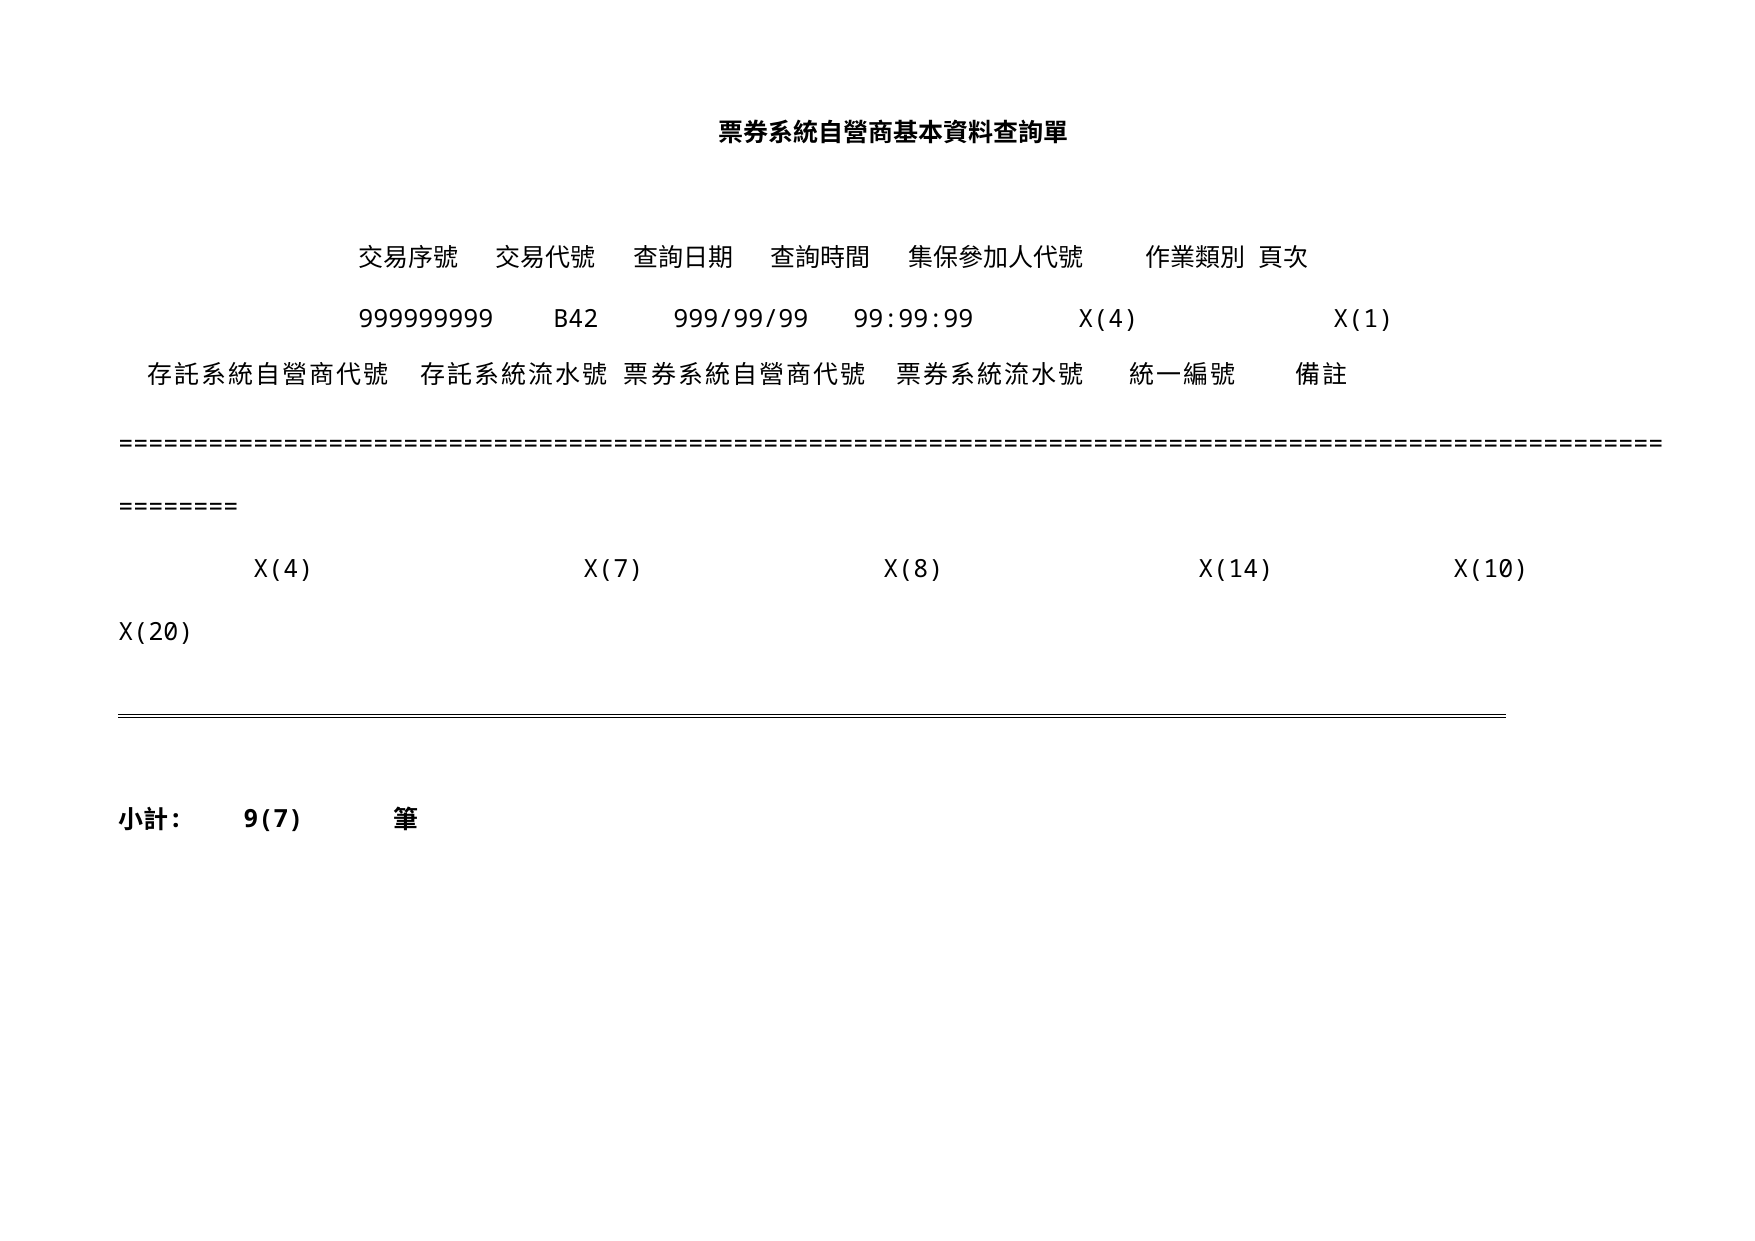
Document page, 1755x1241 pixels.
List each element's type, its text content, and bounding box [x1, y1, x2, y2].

text 小計: 9(7) 筆 [118, 776, 1668, 839]
text 交易序號 交易代號 查詢日期 查詢時間 集保參加人代號 作業類別 頁次 [118, 214, 1668, 276]
text 存託系統自營商代號 存託系統流水號 票券系統自營商代號 票券系統流水號 統一編號 備註 [118, 339, 1668, 391]
text 票券系統自營商基本資料查詢單 [118, 89, 1668, 151]
subtitle 999999999 B42 999/99/99 99:99:99 X(4) X(1) [118, 276, 1668, 339]
text X(4) X(7) X(8) X(14) X(10) X(20) [118, 526, 1668, 651]
text =============================================================================================================== [118, 401, 1668, 526]
